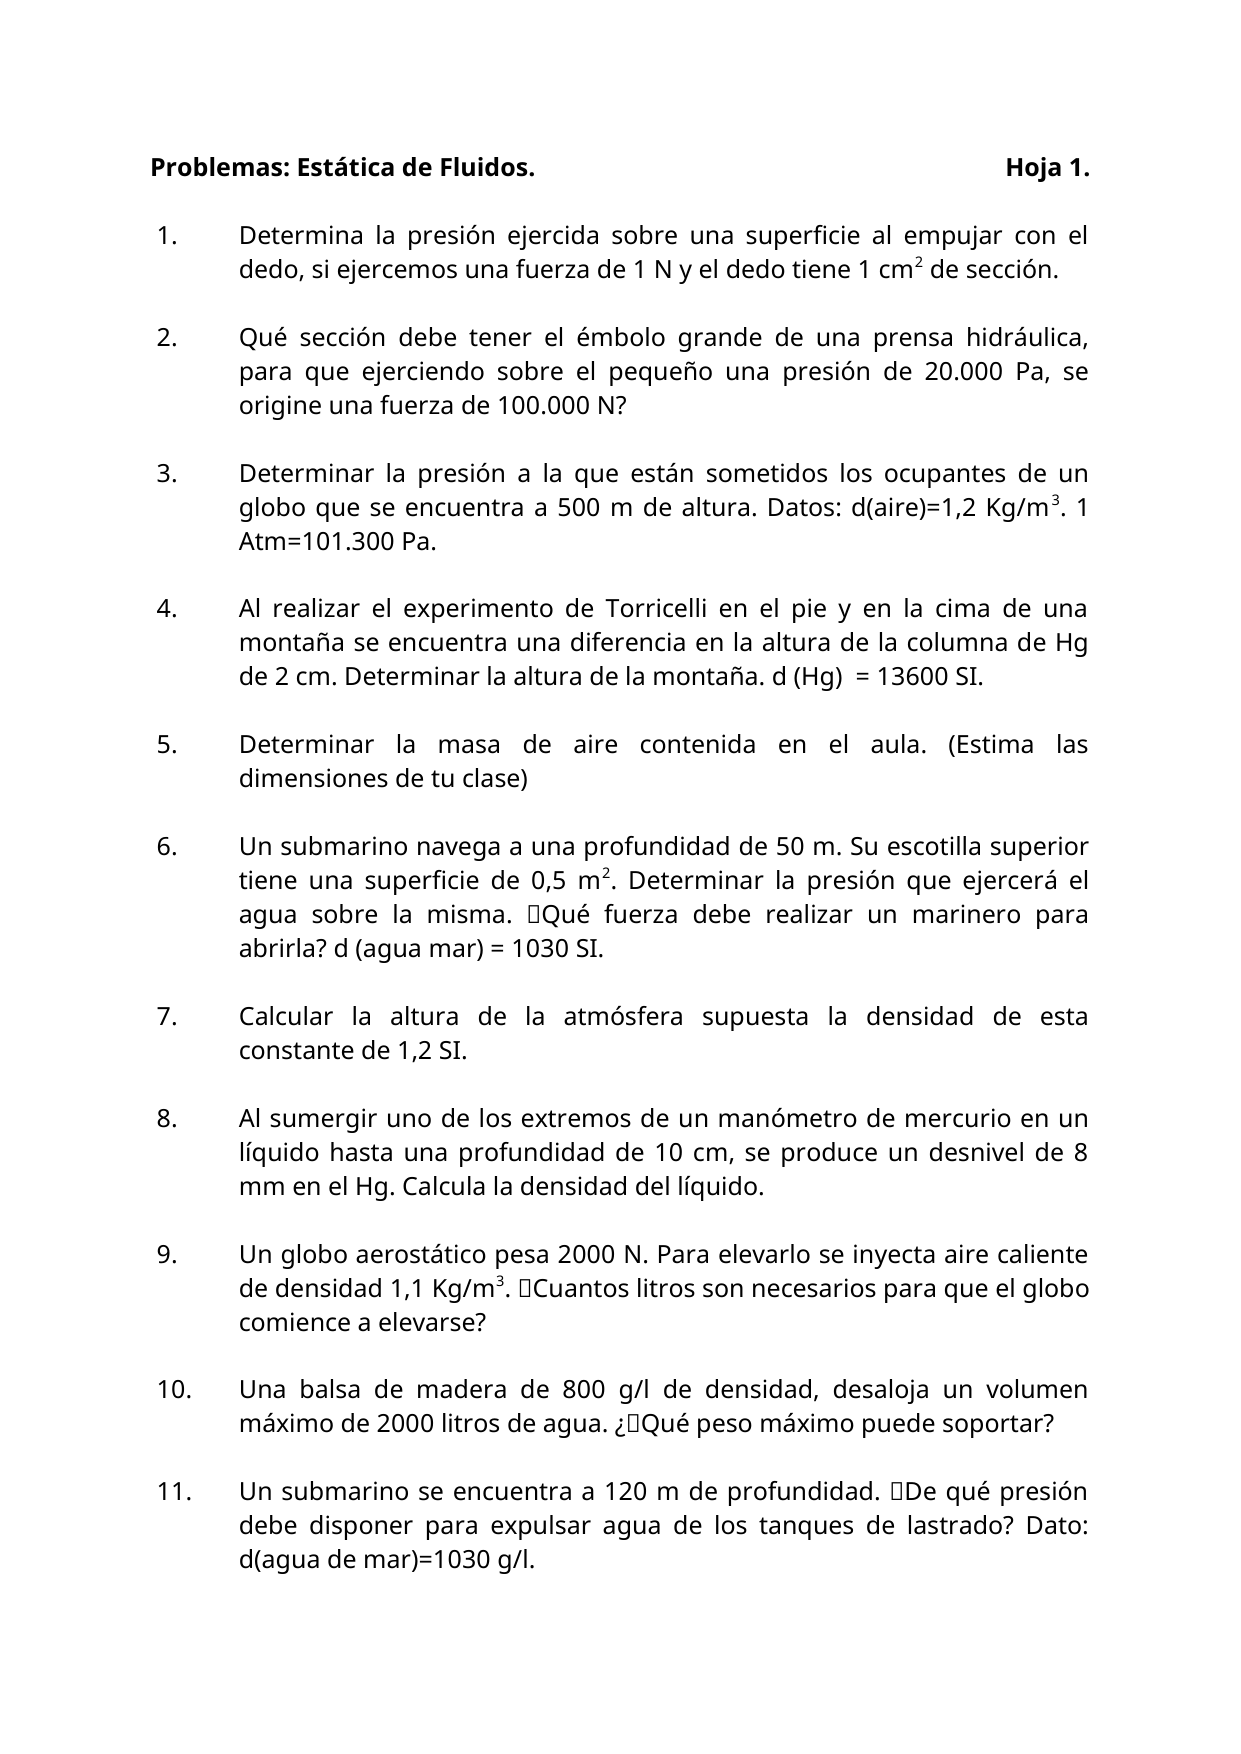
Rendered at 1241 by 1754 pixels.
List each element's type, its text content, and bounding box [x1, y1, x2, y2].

list Al realizar el experimento de Torricelli en el pie y en la cima de una montaña se encuentra una diferencia en la altura de la columna de Hg de 2 cm. Determinar la altura de la montaña. d (Hg) = 13600 SI. [150, 591, 1090, 693]
list Qué sección debe tener el émbolo grande de una prensa hidráulica, para que ejerciendo sobre el pequeño una presión de 20.000 Pa, se origine una fuerza de 100.000 N? [150, 320, 1090, 422]
list Determinar la presión a la que están sometidos los ocupantes de un globo que se encuentra a 500 m de altura. Datos: d(aire)=1,2 Kg/m3. 1 Atm=101.300 Pa. [150, 456, 1090, 557]
list Determina la presión ejercida sobre una superficie al empujar con el dedo, si ejercemos una fuerza de 1 N y el dedo tiene 1 cm2 de sección. [150, 218, 1090, 286]
list Determinar la masa de aire contenida en el aula. (Estima las dimensiones de tu clase) [150, 727, 1090, 795]
text Problemas: Estática de Fluidos. Hoja 1. [150, 150, 1090, 184]
list Un submarino navega a una profundidad de 50 m. Su escotilla superior tiene una superficie de 0,5 m2. Determinar la presión que ejercerá el agua sobre la misma. Qué fuerza debe realizar un marinero para abrirla? d (agua mar) = 1030 SI. [150, 829, 1090, 965]
list Un globo aerostático pesa 2000 N. Para elevarlo se inyecta aire caliente de densidad 1,1 Kg/m3. Cuantos litros son necesarios para que el globo comience a elevarse? [150, 1237, 1090, 1338]
list Un submarino se encuentra a 120 m de profundidad. De qué presión debe disponer para expulsar agua de los tanques de lastrado? Dato: d(agua de mar)=1030 g/l. [150, 1474, 1090, 1576]
list Calcular la altura de la atmósfera supuesta la densidad de esta constante de 1,2 SI. [150, 999, 1090, 1067]
list Una balsa de madera de 800 g/l de densidad, desaloja un volumen máximo de 2000 litros de agua. ¿Qué peso máximo puede soportar? [150, 1372, 1090, 1440]
list Al sumergir uno de los extremos de un manómetro de mercurio en un líquido hasta una profundidad de 10 cm, se produce un desnivel de 8 mm en el Hg. Calcula la densidad del líquido. [150, 1101, 1090, 1203]
